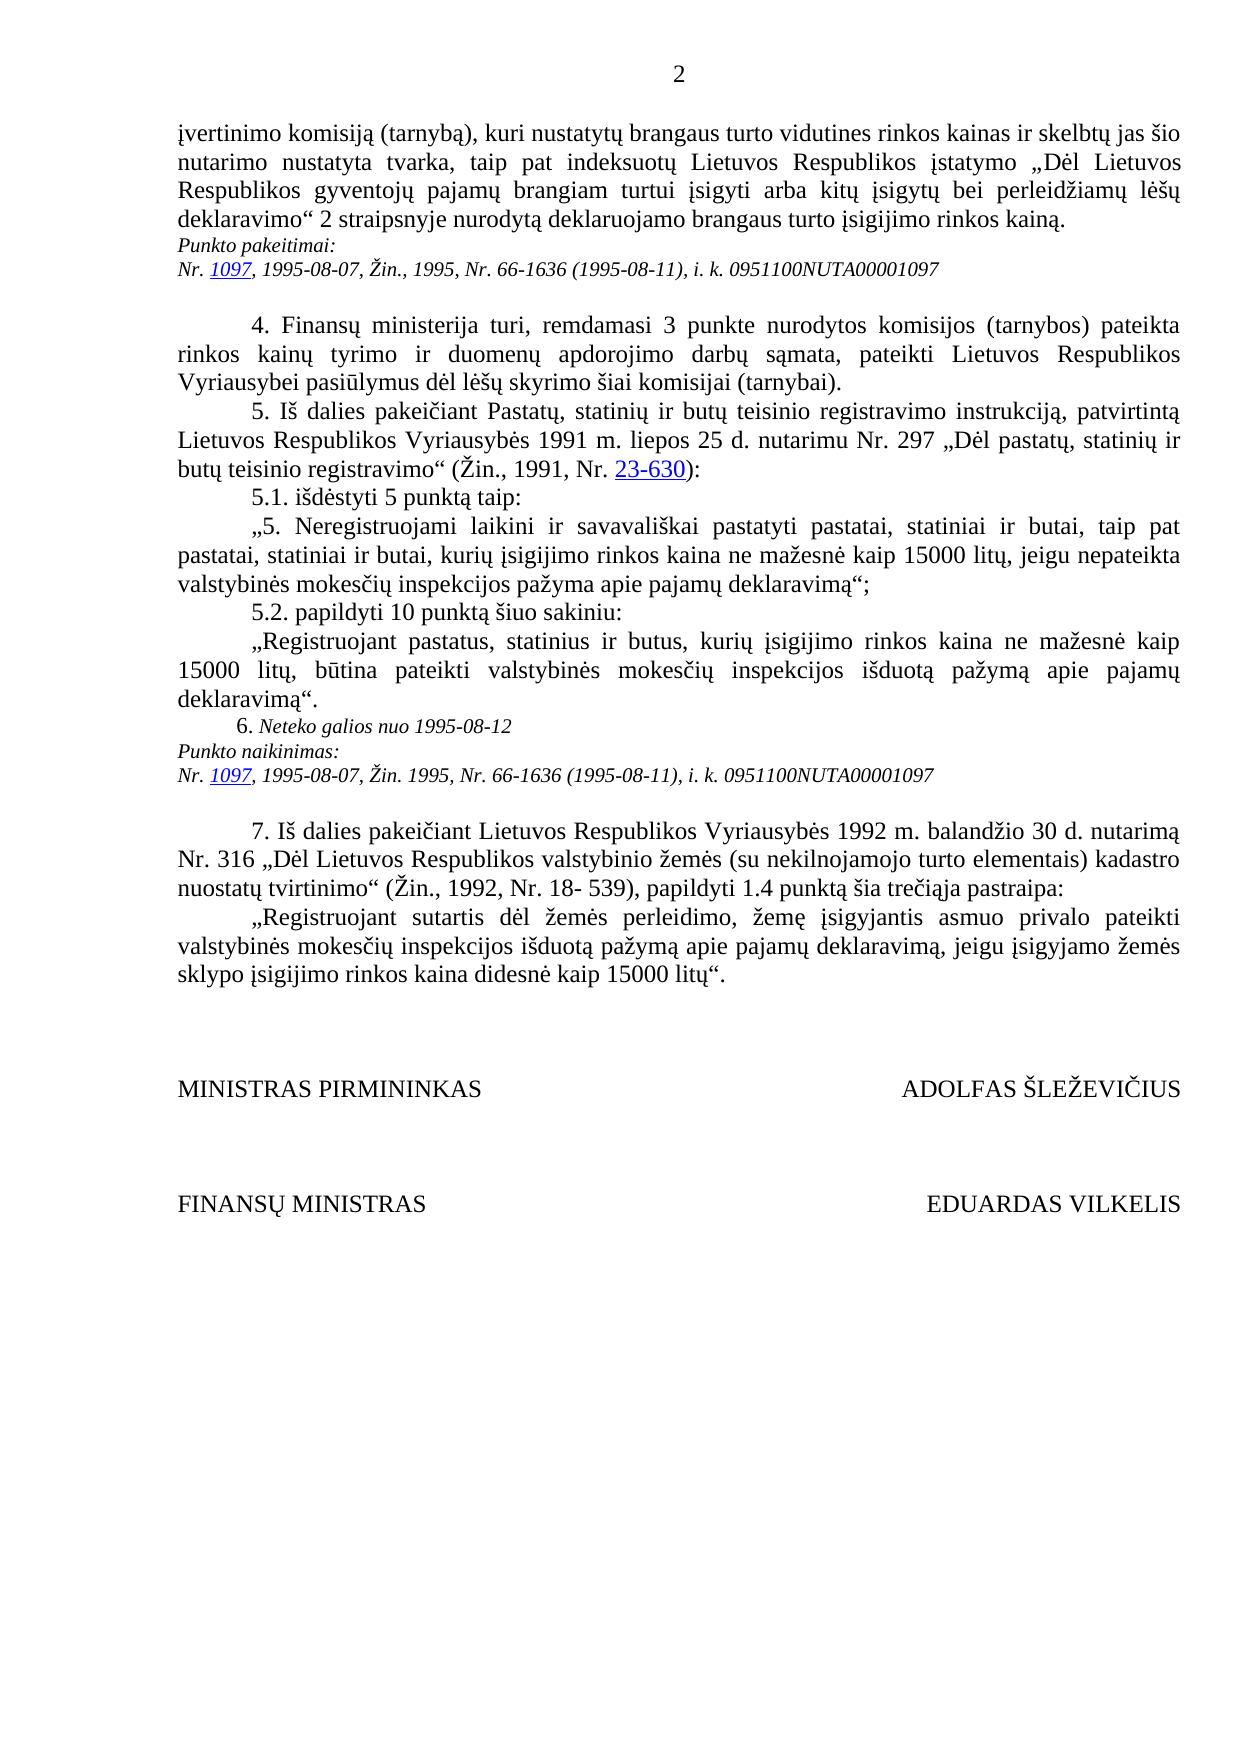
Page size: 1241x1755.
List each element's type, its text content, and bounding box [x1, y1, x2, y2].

text „Registruojant pastatus, statinius ir butus, kurių įsigijimo rinkos kaina ne mažesnė kaip 15000 litų, būtina pateikti valstybinės mokesčių inspekcijos išduotą pažymą apie pajamų deklaravimą“. [177, 626, 1181, 712]
text Nr. 1097, 1995-08-07, Žin., 1995, Nr. 66-1636 (1995-08-11), i. k. 0951100NUTA00001097 [177, 257, 1181, 281]
text 5.2. papildyti 10 punktą šiuo sakiniu: [177, 597, 1181, 626]
text „5. Neregistruojami laikini ir savavališkai pastatyti pastatai, statiniai ir butai, taip pat pastatai, statiniai ir butai, kurių įsigijimo rinkos kaina ne mažesnė kaip 15000 litų, jeigu nepateikta valstybinės mokesčių inspekcijos pažyma apie pajamų deklaravimą“; [177, 511, 1181, 597]
text MINISTRAS PIRMININKAS ADOLFAS ŠLEŽEVIČIUS [177, 1074, 1181, 1103]
text Punkto naikinimas: [177, 739, 1181, 763]
text įvertinimo komisiją (tarnybą), kuri nustatytų brangaus turto vidutines rinkos kainas ir skelbtų jas šio nutarimo nustatyta tvarka, taip pat indeksuotų Lietuvos Respublikos įstatymo „Dėl Lietuvos Respublikos gyventojų pajamų brangiam turtui įsigyti arba kitų įsigytų bei perleidžiamų lėšų deklaravimo“ 2 straipsnyje nurodytą deklaruojamo brangaus turto įsigijimo rinkos kainą. [177, 118, 1181, 233]
text 5.1. išdėstyti 5 punktą taip: [177, 482, 1181, 511]
text 4. Finansų ministerija turi, remdamasi 3 punkte nurodytos komisijos (tarnybos) pateikta rinkos kainų tyrimo ir duomenų apdorojimo darbų sąmata, pateikti Lietuvos Respublikos Vyriausybei pasiūlymus dėl lėšų skyrimo šiai komisijai (tarnybai). [177, 310, 1181, 396]
text 5. Iš dalies pakeičiant Pastatų, statinių ir butų teisinio registravimo instrukciją, patvirtintą Lietuvos Respublikos Vyriausybės 1991 m. liepos 25 d. nutarimu Nr. 297 „Dėl pastatų, statinių ir butų teisinio registravimo“ (Žin., 1991, Nr. 23-630): [177, 396, 1181, 482]
text Nr. 1097, 1995-08-07, Žin. 1995, Nr. 66-1636 (1995-08-11), i. k. 0951100NUTA00001097 [177, 763, 1181, 787]
text 6. Neteko galios nuo 1995-08-12 [177, 712, 1181, 739]
text „Registruojant sutartis dėl žemės perleidimo, žemę įsigyjantis asmuo privalo pateikti valstybinės mokesčių inspekcijos išduotą pažymą apie pajamų deklaravimą, jeigu įsigyjamo žemės sklypo įsigijimo rinkos kaina didesnė kaip 15000 litų“. [177, 902, 1181, 988]
text Punkto pakeitimai: [177, 233, 1181, 257]
text FINANSŲ MINISTRAS EDUARDAS VILKELIS [177, 1189, 1181, 1218]
text 7. Iš dalies pakeičiant Lietuvos Respublikos Vyriausybės 1992 m. balandžio 30 d. nutarimą Nr. 316 „Dėl Lietuvos Respublikos valstybinio žemės (su nekilnojamojo turto elementais) kadastro nuostatų tvirtinimo“ (Žin., 1992, Nr. 18- 539), papildyti 1.4 punktą šia trečiąja pastraipa: [177, 816, 1181, 902]
